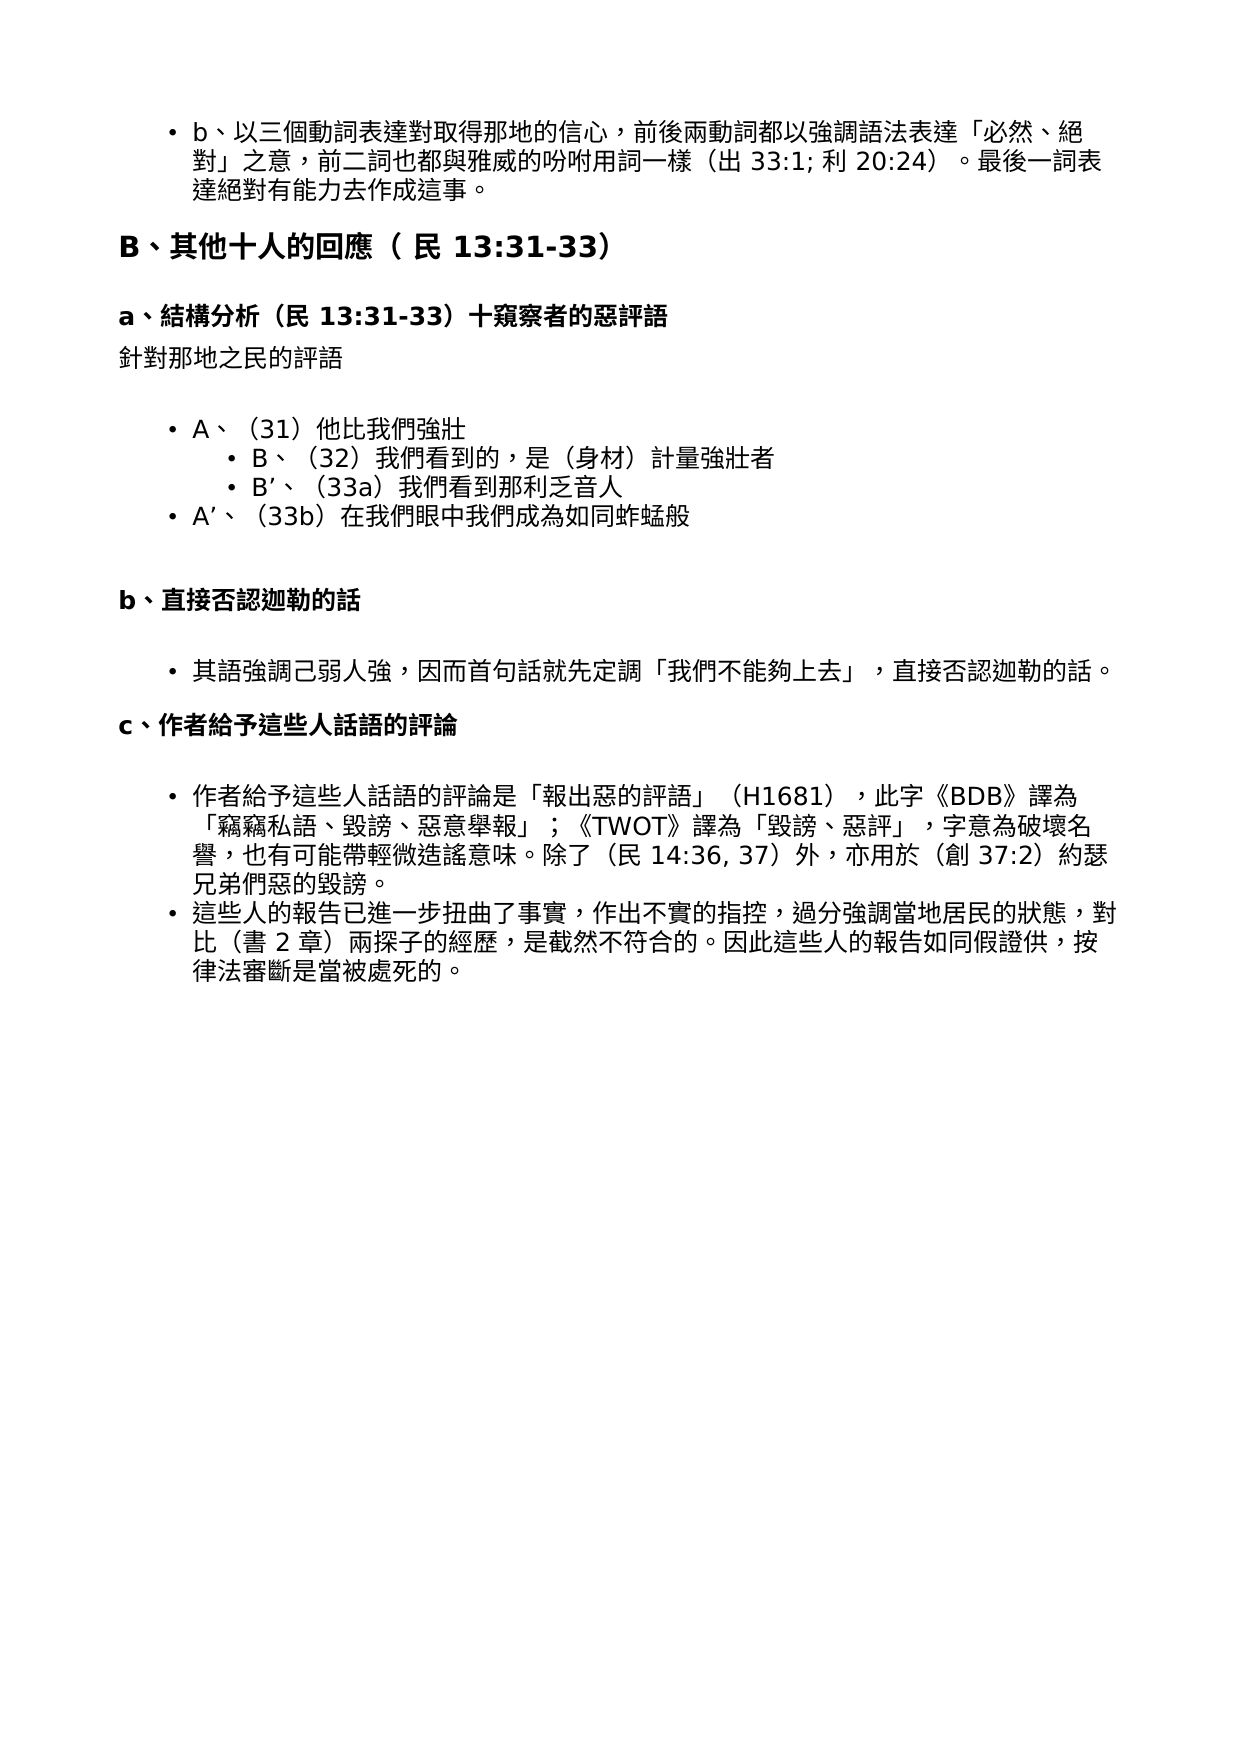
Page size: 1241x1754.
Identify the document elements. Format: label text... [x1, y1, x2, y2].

list 作者給予這些人話語的評論是「報出惡的評語」（H1681），此字《BDB》譯為「竊竊私語、毀謗、惡意舉報」；《TWOT》譯為「毀謗、惡評」，字意為破壞名譽，也有可能帶輕微造謠意味。除了（民 14:36, 37）外，亦用於（創 37:2）約瑟兄弟們惡的毀謗。 [177, 782, 1122, 899]
list B’、（33a）我們看到那利乏音人 [236, 473, 1122, 502]
subtitle B、其他十人的回應（ 民 13:31-33） [118, 231, 1122, 264]
text 針對那地之民的評語 [118, 344, 1122, 373]
list A’、（33b）在我們眼中我們成為如同蚱蜢般 [177, 502, 1122, 532]
list b、以三個動詞表達對取得那地的信心，前後兩動詞都以強調語法表達「必然、絕對」之意，前二詞也都與雅威的吩咐用詞一樣（出 33:1; 利 20:24）。最後一詞表達絕對有能力去作成這事。 [177, 118, 1122, 206]
subtitle b、直接否認迦勒的話 [118, 586, 1122, 615]
list B、（32）我們看到的，是（身材）計量強壯者 [236, 444, 1122, 473]
subtitle c、作者給予這些人話語的評論 [118, 711, 1122, 741]
list 其語強調己弱人強，因而首句話就先定調「我們不能夠上去」，直接否認迦勒的話。 [177, 657, 1122, 686]
list A、（31）他比我們強壯 [177, 415, 1122, 444]
list 這些人的報告已進一步扭曲了事實，作出不實的指控，過分強調當地居民的狀態，對比（書 2 章）兩探子的經歷，是截然不符合的。因此這些人的報告如同假證供，按律法審斷是當被處死的。 [177, 899, 1122, 987]
subtitle a、結構分析（民 13:31-33）十窺察者的惡評語 [118, 302, 1122, 331]
